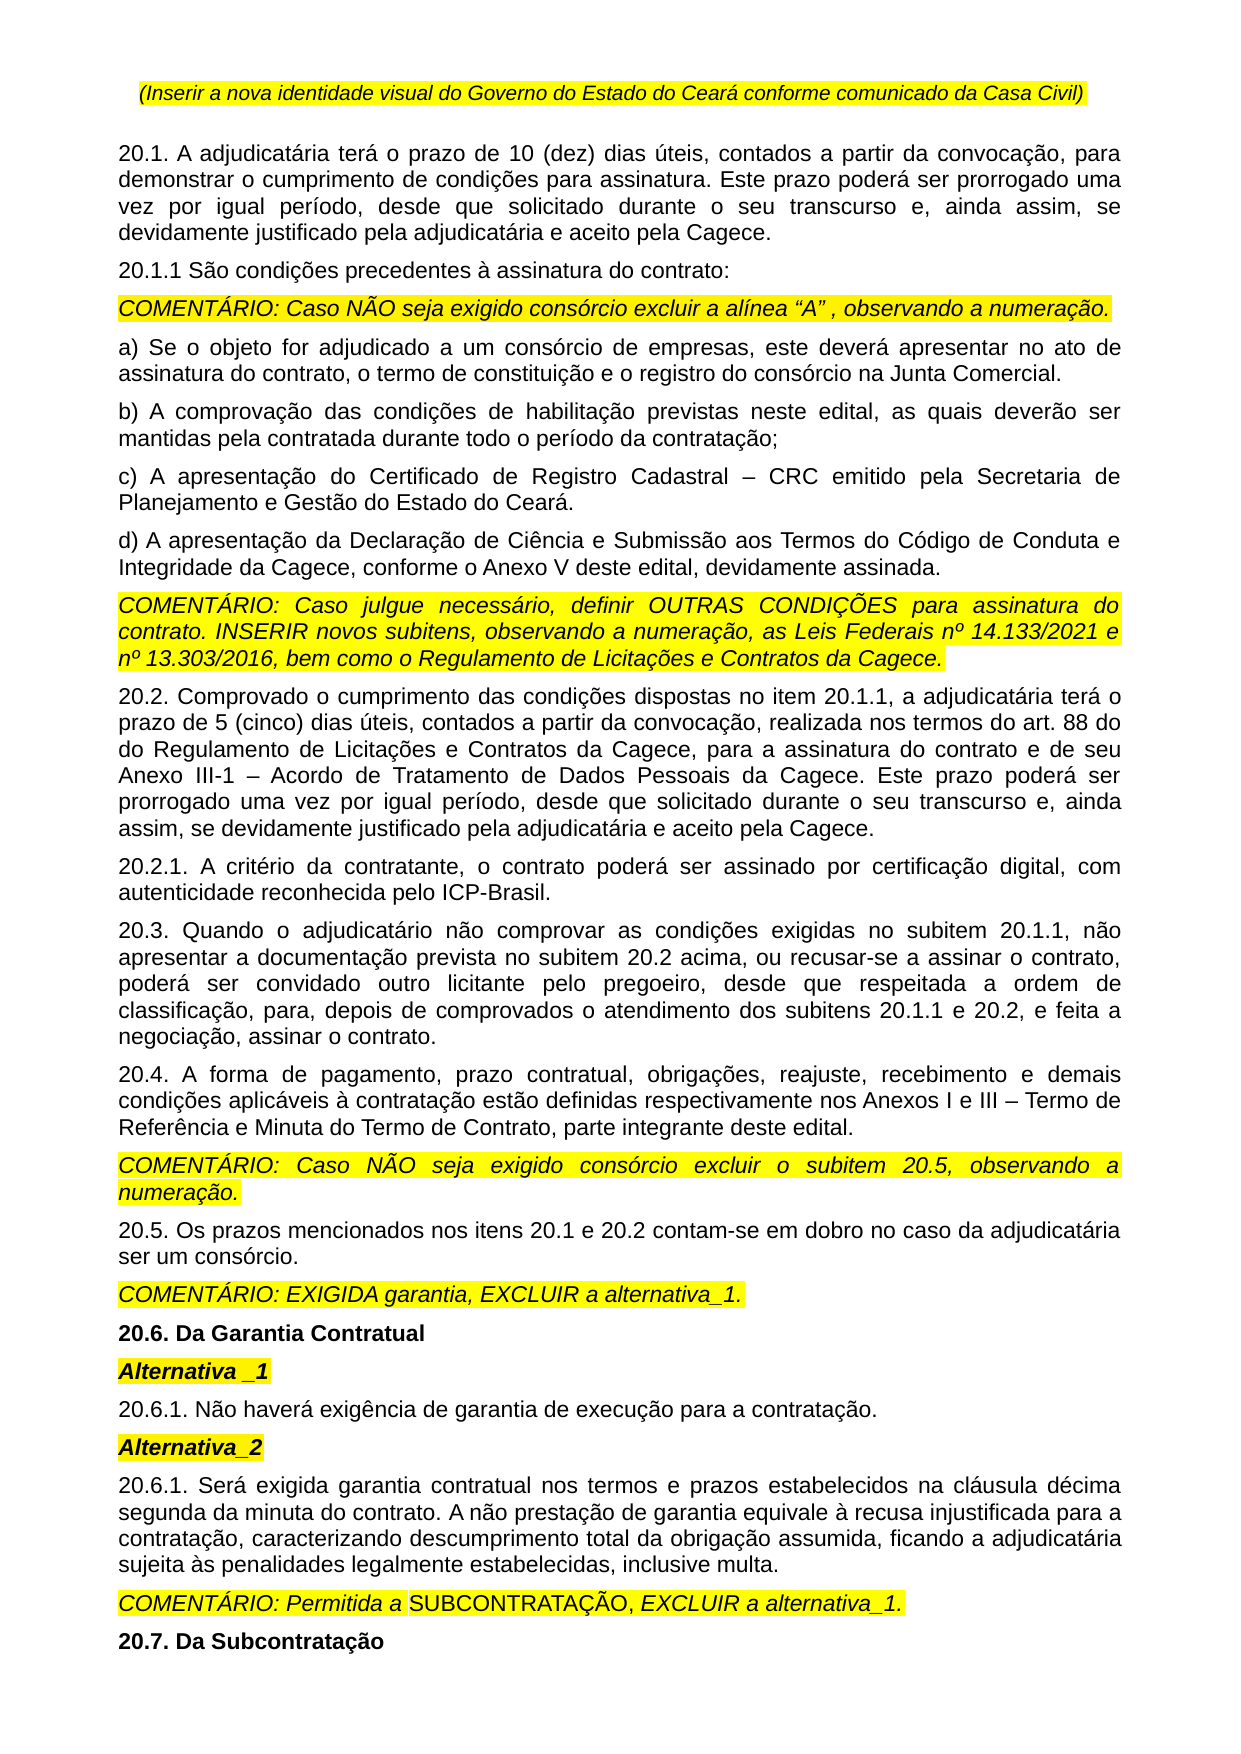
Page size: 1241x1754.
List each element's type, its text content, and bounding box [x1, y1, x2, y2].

text 20.6.1. Será exigida garantia contratual nos termos e prazos estabelecidos na cláusula décima segunda da minuta do contrato. A não prestação de garantia equivale à recusa injustificada para a contratação, caracterizando descumprimento total da obrigação assumida, ficando a adjudicatária sujeita às penalidades legalmente estabelecidas, inclusive multa. [118, 1472, 1122, 1578]
text 20.2.1. A critério da contratante, o contrato poderá ser assinado por certificação digital, com autenticidade reconhecida pelo ICP-Brasil. [118, 853, 1122, 906]
text 20.6.1. Não haverá exigência de garantia de execução para a contratação. [118, 1396, 1122, 1422]
text 20.4. A forma de pagamento, prazo contratual, obrigações, reajuste, recebimento e demais condições aplicáveis à contratação estão definidas respectivamente nos Anexos I e III – Termo de Referência e Minuta do Termo de Contrato, parte integrante deste edital. [118, 1061, 1122, 1140]
text COMENTÁRIO: EXIGIDA garantia, EXCLUIR a alternativa_1. [118, 1281, 1122, 1308]
text 20.2. Comprovado o cumprimento das condições dispostas no item 20.1.1, a adjudicatária terá o prazo de 5 (cinco) dias úteis, contados a partir da convocação, realizada nos termos do art. 88 do do Regulamento de Licitações e Contratos da Cagece, para a assinatura do contrato e de seu Anexo III-1 – Acordo de Tratamento de Dados Pessoais da Cagece. Este prazo poderá ser prorrogado uma vez por igual período, desde que solicitado durante o seu transcurso e, ainda assim, se devidamente justificado pela adjudicatária e aceito pela Cagece. [118, 683, 1122, 841]
text 20.5. Os prazos mencionados nos itens 20.1 e 20.2 contam-se em dobro no caso da adjudicatária ser um consórcio. [118, 1217, 1122, 1269]
text 20.1.1 São condições precedentes à assinatura do contrato: [118, 257, 1122, 283]
text d) A apresentação da Declaração de Ciência e Submissão aos Termos do Código de Conduta e Integridade da Cagece, conforme o Anexo V deste edital, devidamente assinada. [118, 527, 1122, 580]
text 20.3. Quando o adjudicatário não comprovar as condições exigidas no subitem 20.1.1, não apresentar a documentação prevista no subitem 20.2 acima, ou recusar-se a assinar o contrato, poderá ser convidado outro licitante pelo pregoeiro, desde que respeitada a ordem de classificação, para, depois de comprovados o atendimento dos subitens 20.1.1 e 20.2, e feita a negociação, assinar o contrato. [118, 917, 1122, 1049]
text COMENTÁRIO: Caso julgue necessário, definir OUTRAS CONDIÇÕES para assinatura do contrato. INSERIR novos subitens, observando a numeração, as Leis Federais nº 14.133/2021 e nº 13.303/2016, bem como o Regulamento de Licitações e Contratos da Cagece. [118, 592, 1122, 671]
subtitle 20.7. Da Subcontratação [118, 1628, 1122, 1654]
text a) Se o objeto for adjudicado a um consórcio de empresas, este deverá apresentar no ato de assinatura do contrato, o termo de constituição e o registro do consórcio na Junta Comercial. [118, 334, 1122, 386]
text COMENTÁRIO: Caso NÃO seja exigido consórcio excluir o subitem 20.5, observando a numeração. [118, 1152, 1122, 1205]
text Alternativa_2 [118, 1434, 1122, 1461]
text Alternativa _1 [118, 1358, 1122, 1384]
text c) A apresentação do Certificado de Registro Cadastral – CRC emitido pela Secretaria de Planejamento e Gestão do Estado do Ceará. [118, 463, 1122, 516]
text b) A comprovação das condições de habilitação previstas neste edital, as quais deverão ser mantidas pela contratada durante todo o período da contratação; [118, 398, 1122, 451]
text 20.1. A adjudicatária terá o prazo de 10 (dez) dias úteis, contados a partir da convocação, para demonstrar o cumprimento de condições para assinatura. Este prazo poderá ser prorrogado uma vez por igual período, desde que solicitado durante o seu transcurso e, ainda assim, se devidamente justificado pela adjudicatária e aceito pela Cagece. [118, 140, 1122, 245]
text COMENTÁRIO: Caso NÃO seja exigido consórcio excluir a alínea “A” , observando a numeração. [118, 295, 1122, 322]
text COMENTÁRIO: Permitida a SUBCONTRATAÇÃO, EXCLUIR a alternativa_1. [118, 1590, 1122, 1616]
subtitle 20.6. Da Garantia Contratual [118, 1319, 1122, 1346]
